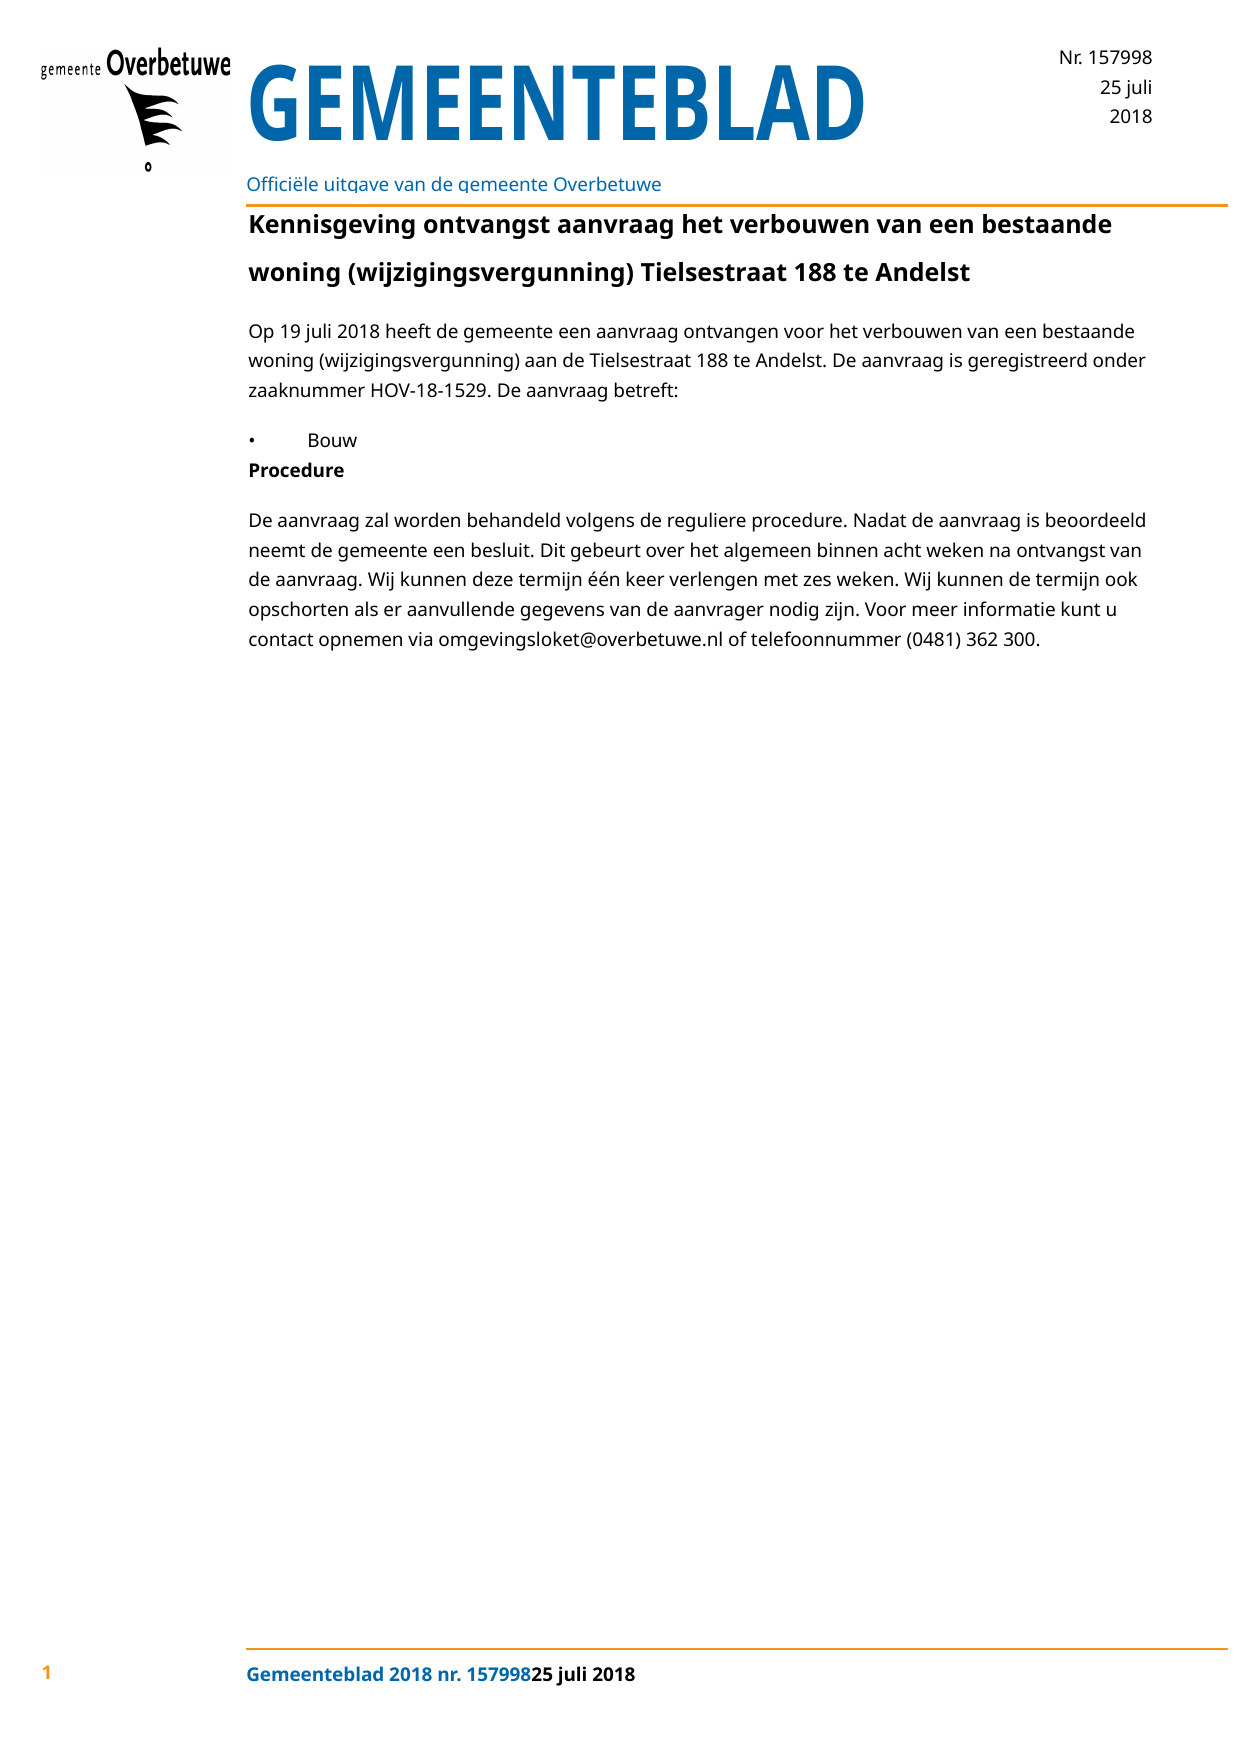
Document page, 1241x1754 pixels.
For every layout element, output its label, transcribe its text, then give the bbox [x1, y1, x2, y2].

text Procedure [248, 457, 1152, 483]
picture [41, 47, 231, 172]
list Bouw [248, 427, 1152, 453]
text Kennisgeving ontvangst aanvraag het verbouwen van een bestaande woning (wijzigingsvergunning) Tielsestraat 188 te Andelst [248, 207, 1152, 288]
text Op 19 juli 2018 heeft de gemeente een aanvraag ontvangen voor het verbouwen van een bestaande woning (wijzigingsvergunning) aan de Tielsestraat 188 te Andelst. De aanvraag is geregistreerd onder zaaknummer HOV-18-1529. De aanvraag betreft: [248, 318, 1152, 403]
text De aanvraag zal worden behandeld volgens de reguliere procedure. Nadat de aanvraag is beoordeeld neemt de gemeente een besluit. Dit gebeurt over het algemeen binnen acht weken na ontvangst van de aanvraag. Wij kunnen deze termijn één keer verlengen met zes weken. Wij kunnen de termijn ook opschorten als er aanvullende gegevens van de aanvrager nodig zijn. Voor meer informatie kunt u contact opnemen via omgevingsloket@overbetuwe.nl of telefoonnummer (0481) 362 300. [248, 507, 1152, 652]
